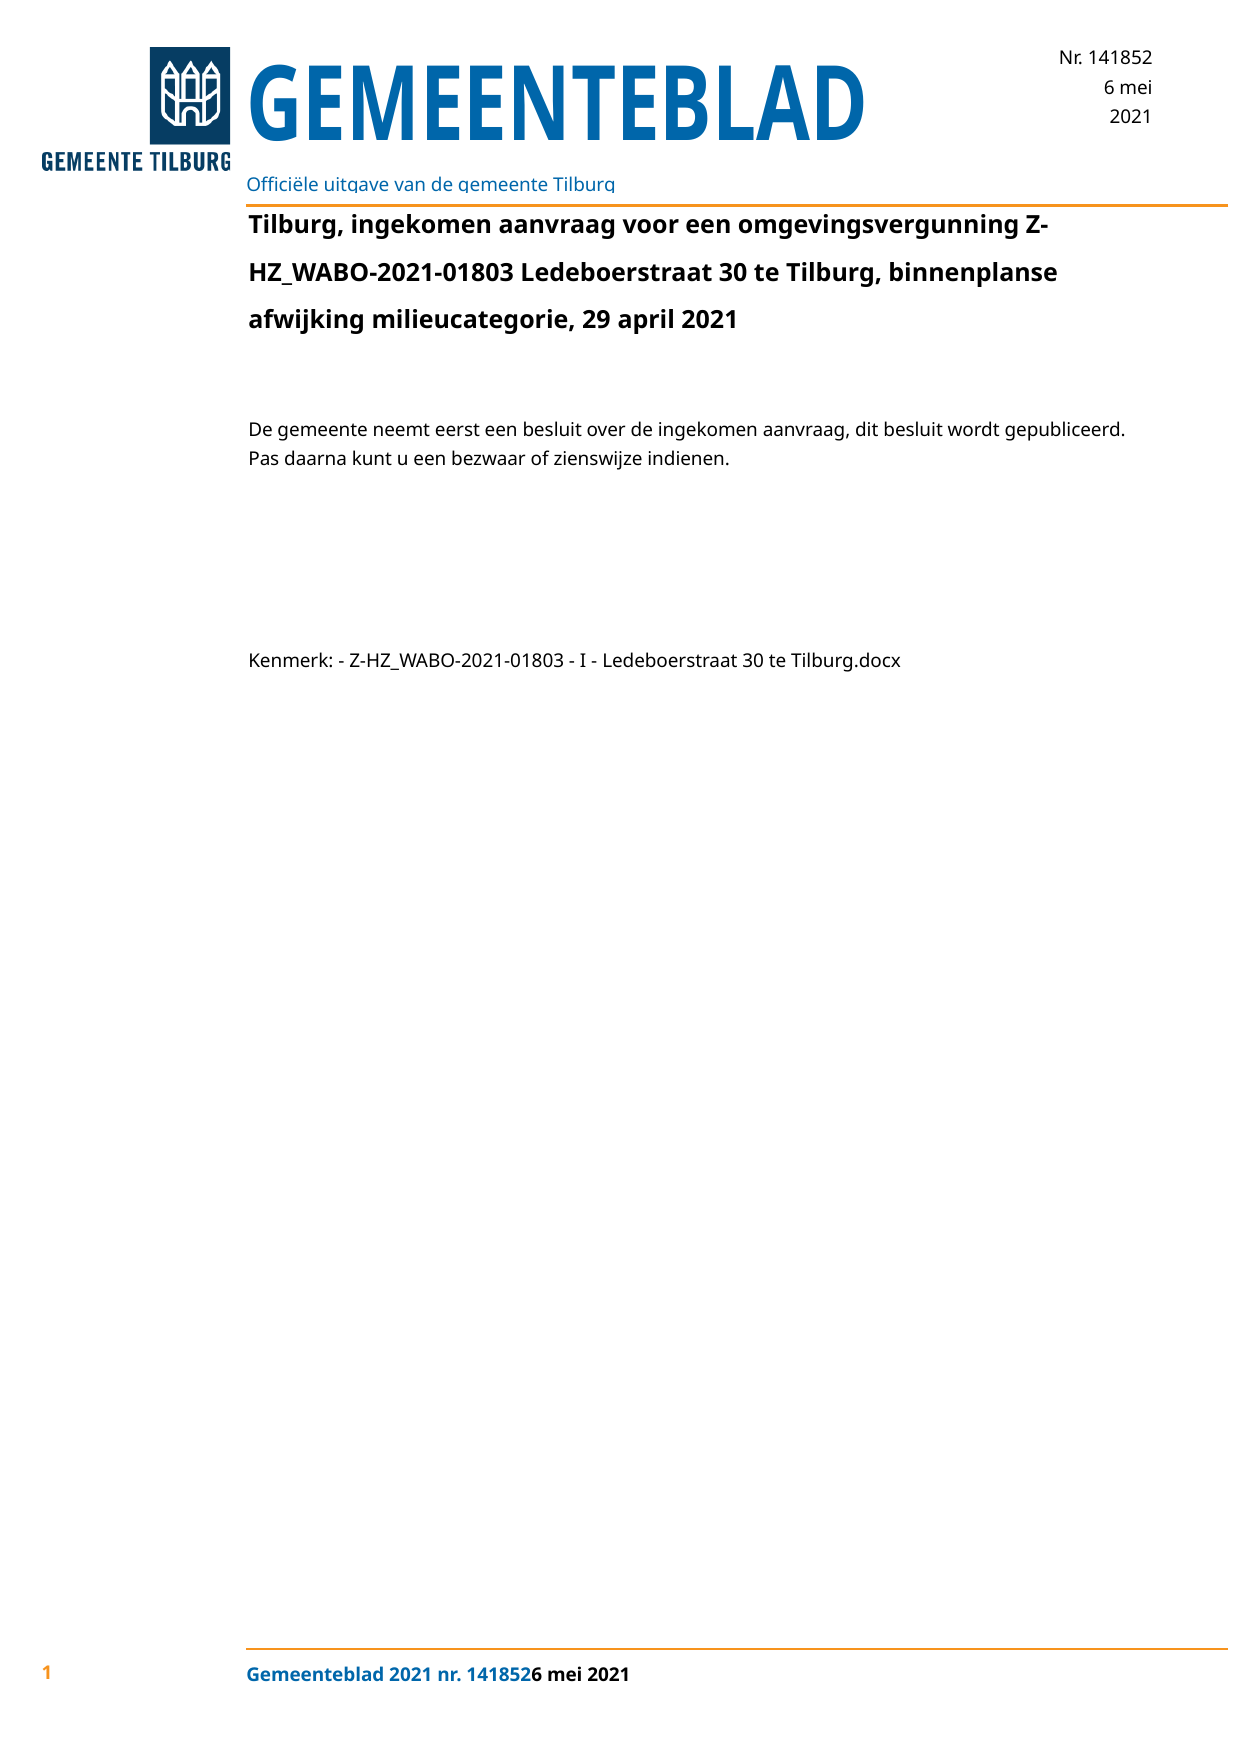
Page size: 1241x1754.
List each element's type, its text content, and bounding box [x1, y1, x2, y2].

text Kenmerk: - Z-HZ_WABO-2021-01803 - I - Ledeboerstraat 30 te Tilburg.docx [248, 647, 1152, 673]
text Tilburg, ingekomen aanvraag voor een omgevingsvergunning Z-HZ_WABO-2021-01803 Ledeboerstraat 30 te Tilburg, binnenplanse afwijking milieucategorie, 29 april 2021 [248, 207, 1152, 336]
text De gemeente neemt eerst een besluit over de ingekomen aanvraag, dit besluit wordt gepubliceerd. Pas daarna kunt u een bezwaar of zienswijze indienen. [248, 416, 1152, 471]
picture [41, 47, 231, 172]
